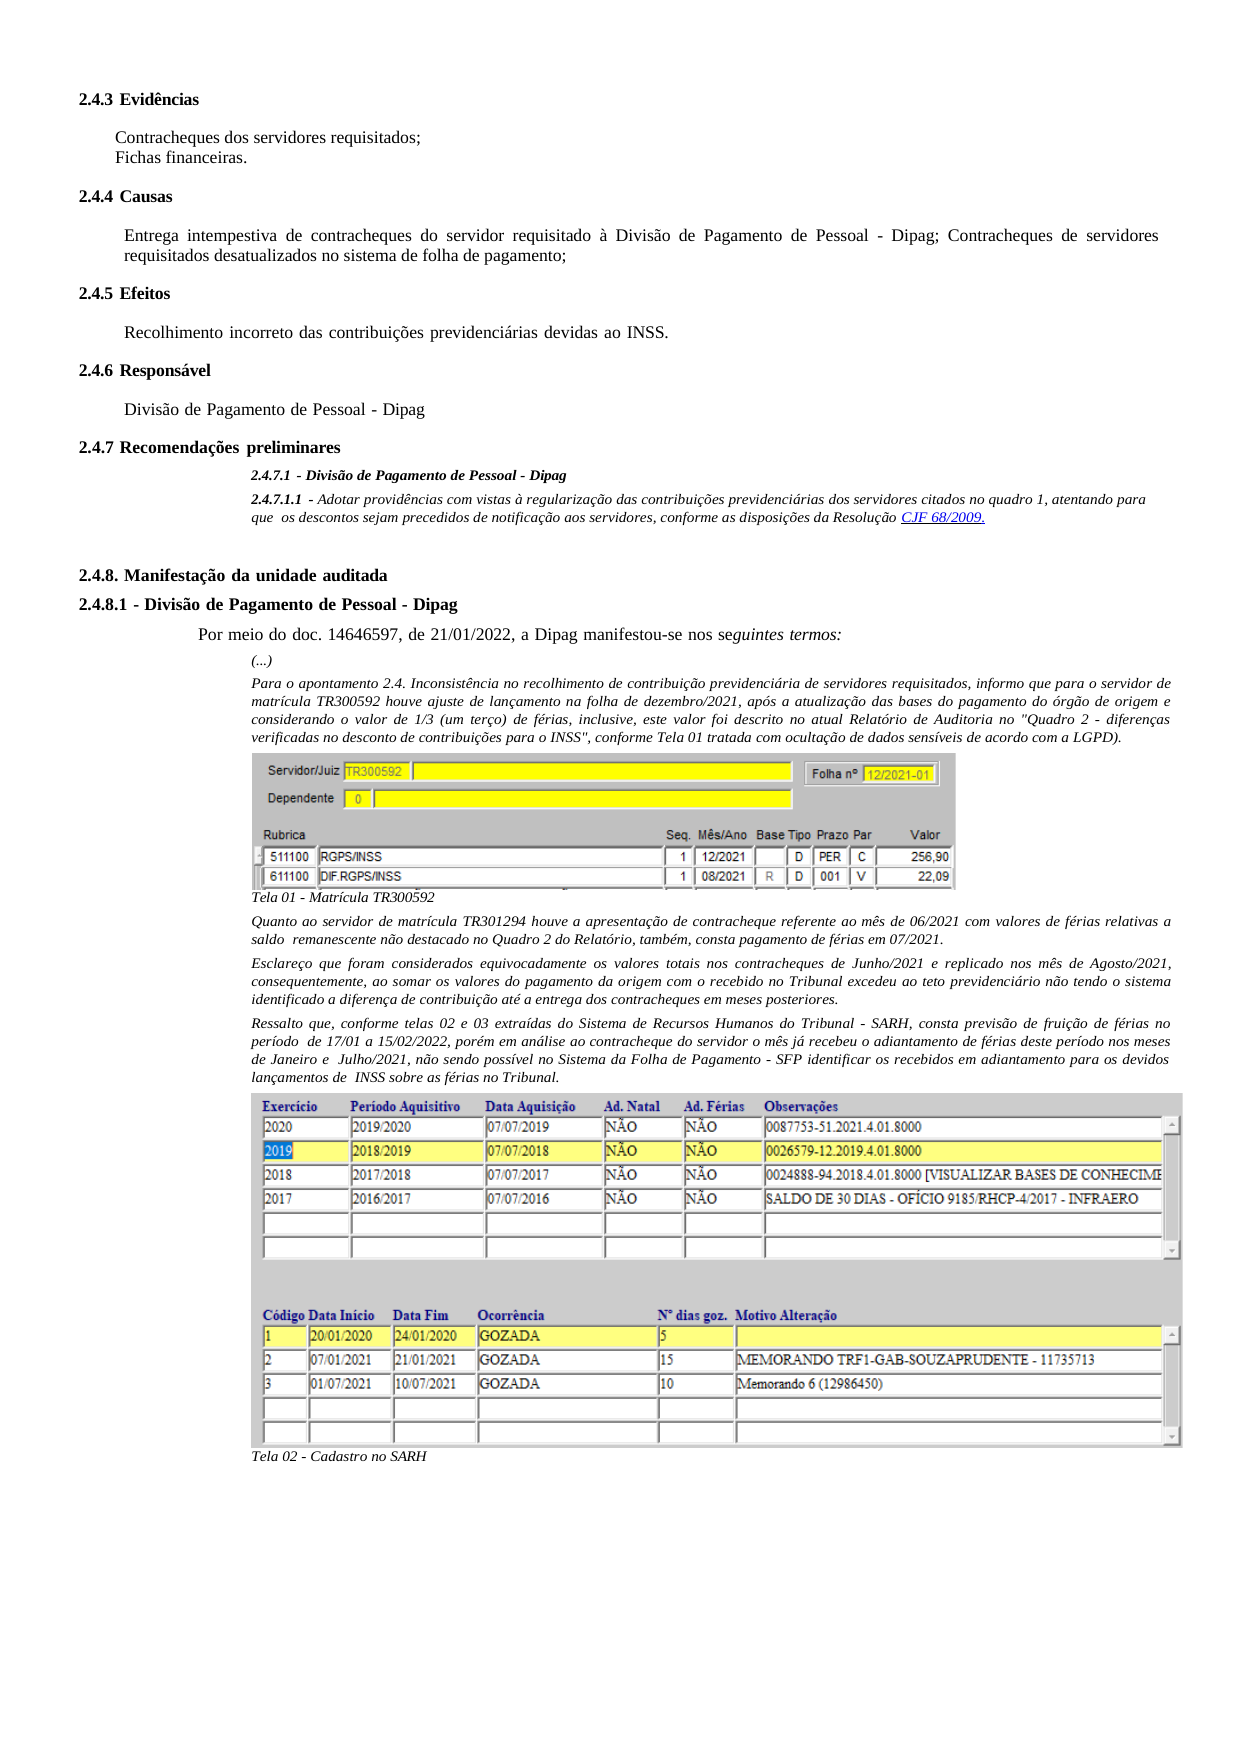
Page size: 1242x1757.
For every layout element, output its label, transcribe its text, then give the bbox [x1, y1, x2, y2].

text (...) [251, 651, 1194, 668]
text Contracheques dos servidores requisitados; Fichas financeiras. [115, 127, 456, 168]
subtitle Causas [78, 186, 1194, 206]
picture [252, 753, 956, 890]
text Por meio do doc. 14646597, de 21/01/2022, a Dipag manifestou-se nos seguintes termos: [198, 624, 1194, 644]
text Esclareço que foram considerados equivocadamente os valores totais nos contracheques de Junho/2021 e replicado nos mês de Agosto/2021, consequentemente, ao somar os valores do pagamento da origem com o recebido no Tribunal excedeu ao teto previdenciário não tendo o sistema identificado a diferença de contribuição até a entrega dos contracheques em meses posteriores. [251, 954, 1173, 1007]
subtitle Responsável [78, 360, 1194, 380]
list - Divisão de Pagamento de Pessoal - Dipag [251, 467, 1194, 484]
subtitle Manifestação da unidade auditada [78, 565, 1194, 585]
list - Adotar providências com vistas à regularização das contribuições previdenciárias dos servidores citados no quadro 1, atentando para que os descontos sejam precedidos de notificação aos servidores, conforme as disposições da Resolução CJF 68/2009. [251, 491, 1172, 526]
list - Divisão de Pagamento de Pessoal - Dipag [78, 594, 1194, 614]
text Divisão de Pagamento de Pessoal - Dipag [124, 398, 1194, 419]
subtitle Recomendações preliminares [78, 437, 1194, 457]
subtitle Efeitos [78, 283, 1194, 303]
text Tela 02 - Cadastro no SARH [251, 1095, 1194, 1465]
text Ressalto que, conforme telas 02 e 03 extraídas do Sistema de Recursos Humanos do Tribunal - SARH, consta previsão de fruição de férias no período de 17/01 a 15/02/2022, porém em análise ao contracheque do servidor o mês já recebeu o adiantamento de férias deste período nos meses de Janeiro e Julho/2021, não sendo possível no Sistema da Folha de Pagamento - SFP identificar os recebidos em adiantamento para os devidos lançamentos de INSS sobre as férias no Tribunal. [251, 1015, 1172, 1086]
text Tela 01 - Matrícula TR300592 [251, 758, 1194, 906]
text Para o apontamento 2.4. Inconsistência no recolhimento de contribuição previdenciária de servidores requisitados, informo que para o servidor de matrícula TR300592 houve ajuste de lançamento na folha de dezembro/2021, após a atualização das bases do pagamento do órgão de origem e considerando o valor de 1/3 (um terço) de férias, inclusive, este valor foi descrito no atual Relatório de Auditoria no "Quadro 2 - diferenças verificadas no desconto de contribuições para o INSS", conforme Tela 01 tratada com ocultação de dados sensíveis de acordo com a LGPD). [251, 675, 1172, 746]
text Entrega intempestiva de contracheques do servidor requisitado à Divisão de Pagamento de Pessoal - Dipag; Contracheques de servidores requisitados desatualizados no sistema de folha de pagamento; [124, 224, 1194, 265]
text Quanto ao servidor de matrícula TR301294 houve a apresentação de contracheque referente ao mês de 06/2021 com valores de férias relativas a saldo remanescente não destacado no Quadro 2 do Relatório, também, consta pagamento de férias em 07/2021. [251, 913, 1172, 948]
picture [251, 1093, 1183, 1448]
text Recolhimento incorreto das contribuições previdenciárias devidas ao INSS. [124, 322, 1194, 342]
subtitle Evidências [78, 88, 1194, 109]
